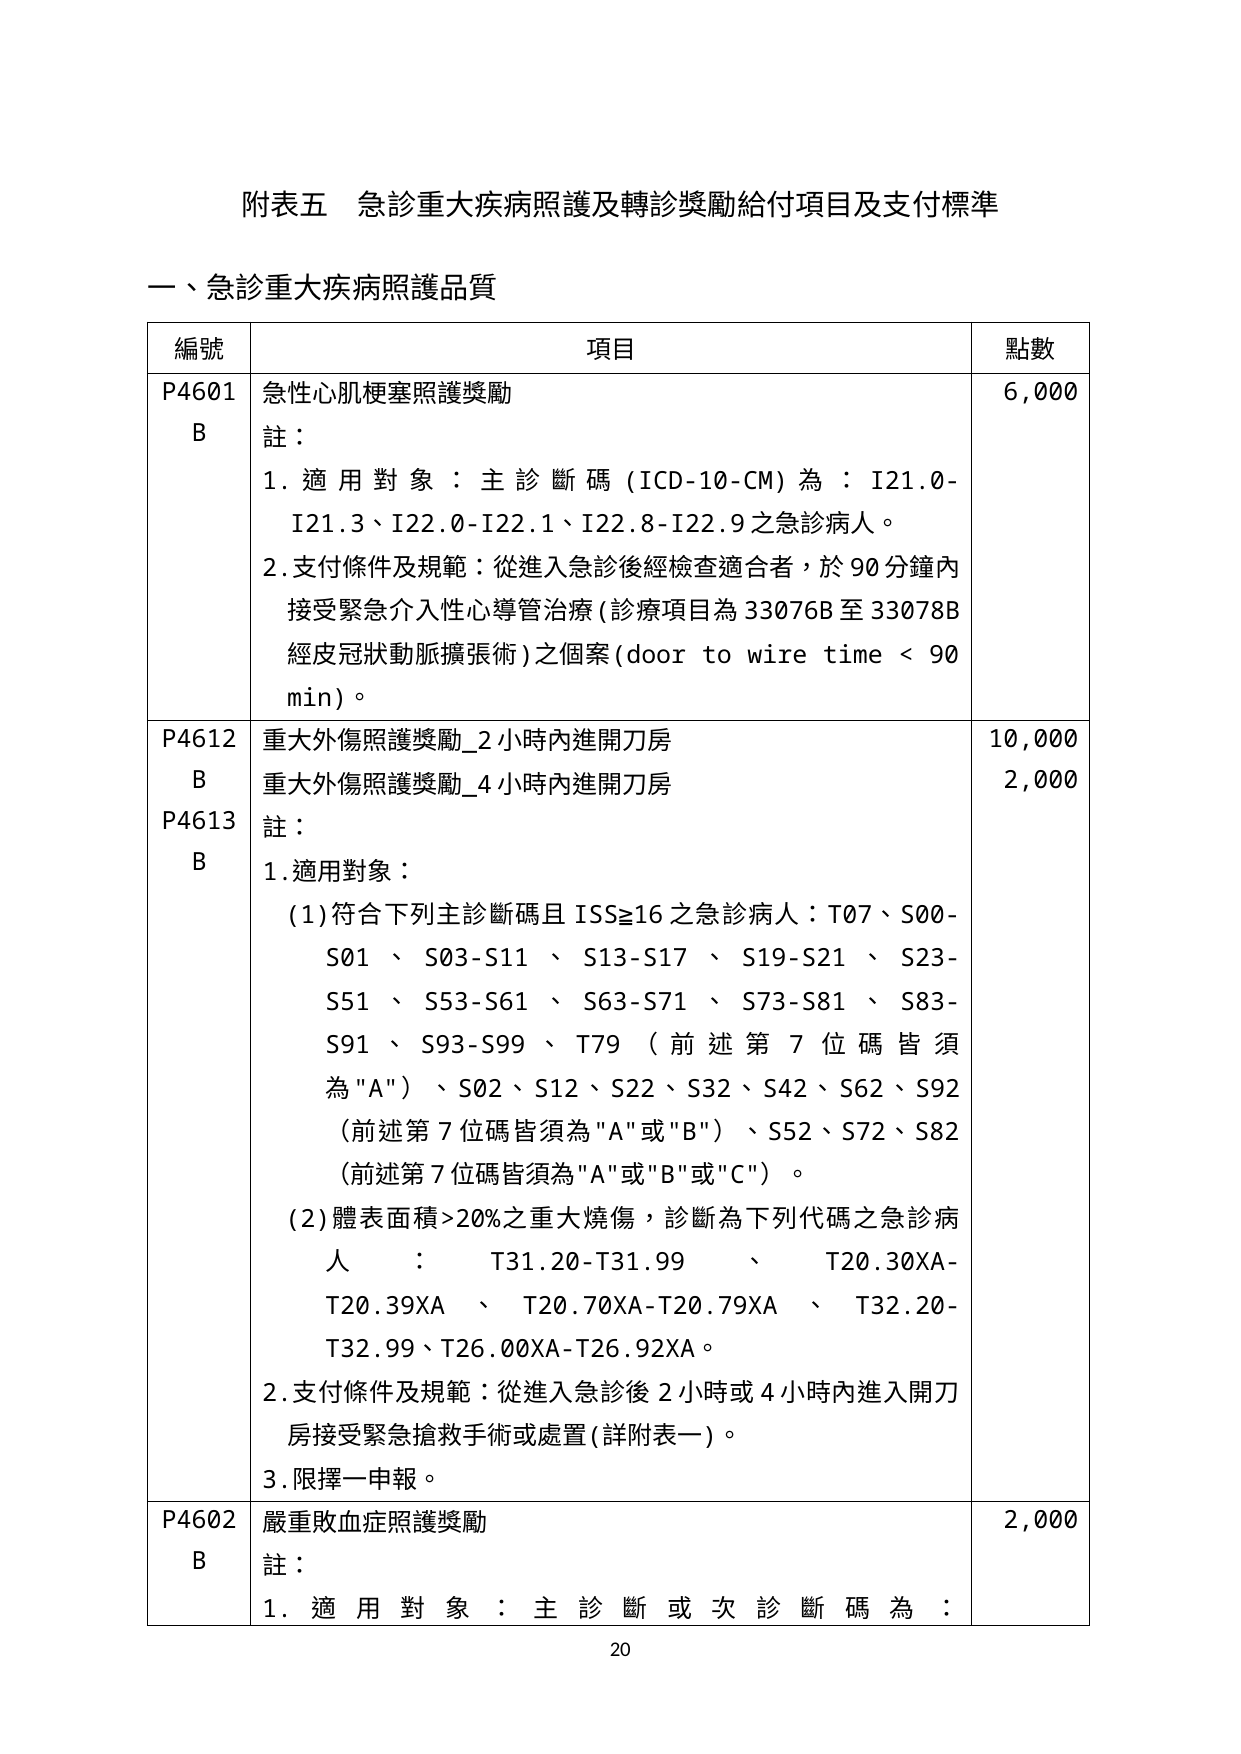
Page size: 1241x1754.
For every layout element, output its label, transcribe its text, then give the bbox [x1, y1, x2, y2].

text 一、急診重大疾病照護品質 [148, 257, 1092, 309]
table_header 項目 [251, 323, 971, 372]
table_cell 嚴重敗血症照護獎勵 註： 1.適用對象：主診斷或次診斷碼為： [251, 1502, 971, 1625]
table_cell P4612B P4613B [148, 721, 250, 1501]
table_cell P4601B [148, 374, 250, 719]
table_cell 2,000 [972, 1502, 1089, 1625]
table_cell 6,000 [972, 374, 1089, 719]
text 附表五 急診重大疾病照護及轉診獎勵給付項目及支付標準 [148, 174, 1092, 226]
table_cell P4602B [148, 1502, 250, 1625]
table_header 點數 [972, 323, 1089, 372]
table_cell 重大外傷照護獎勵_2小時內進開刀房 重大外傷照護獎勵_4小時內進開刀房 註： 1.適用對象： (1)符合下列主診斷碼且ISS≧16之急診病人：T07、S00-S01、S03-S11、S13-S17、S19-S21、S23-S51、S53-S61、S63-S71、S73-S81、S83-S91、S93-S99、T79（前述第7位碼皆須為"A"）、S02、S12、S22、S32、S42、S62、S92（前述第7位碼皆須為"A"或"B"）、S52、S72、S82（前述第7位碼皆須為"A"或"B"或"C"）。 (2)體表面積>20%之重大燒傷，診斷為下列代碼之急診病人：T31.20-T31.99、T20.30XA-T20.39XA、T20.70XA-T20.79XA、T32.20-T32.99、T26.00XA-T26.92XA。 2.支付條件及規範：從進入急診後2小時或4小時內進入開刀房接受緊急搶救手術或處置(詳附表一)。 3.限擇一申報。 [251, 721, 971, 1501]
table_cell 10,000 2,000 [972, 721, 1089, 1501]
table_cell 急性心肌梗塞照護獎勵 註： 1.適用對象：主診斷碼(ICD-10-CM)為：I21.0-I21.3、I22.0-I22.1、I22.8-I22.9之急診病人。 2.支付條件及規範：從進入急診後經檢查適合者，於90分鐘內接受緊急介入性心導管治療(診療項目為33076B至33078B經皮冠狀動脈擴張術)之個案(door to wire time < 90 min)。 [251, 374, 971, 719]
table_header 編號 [148, 323, 250, 372]
